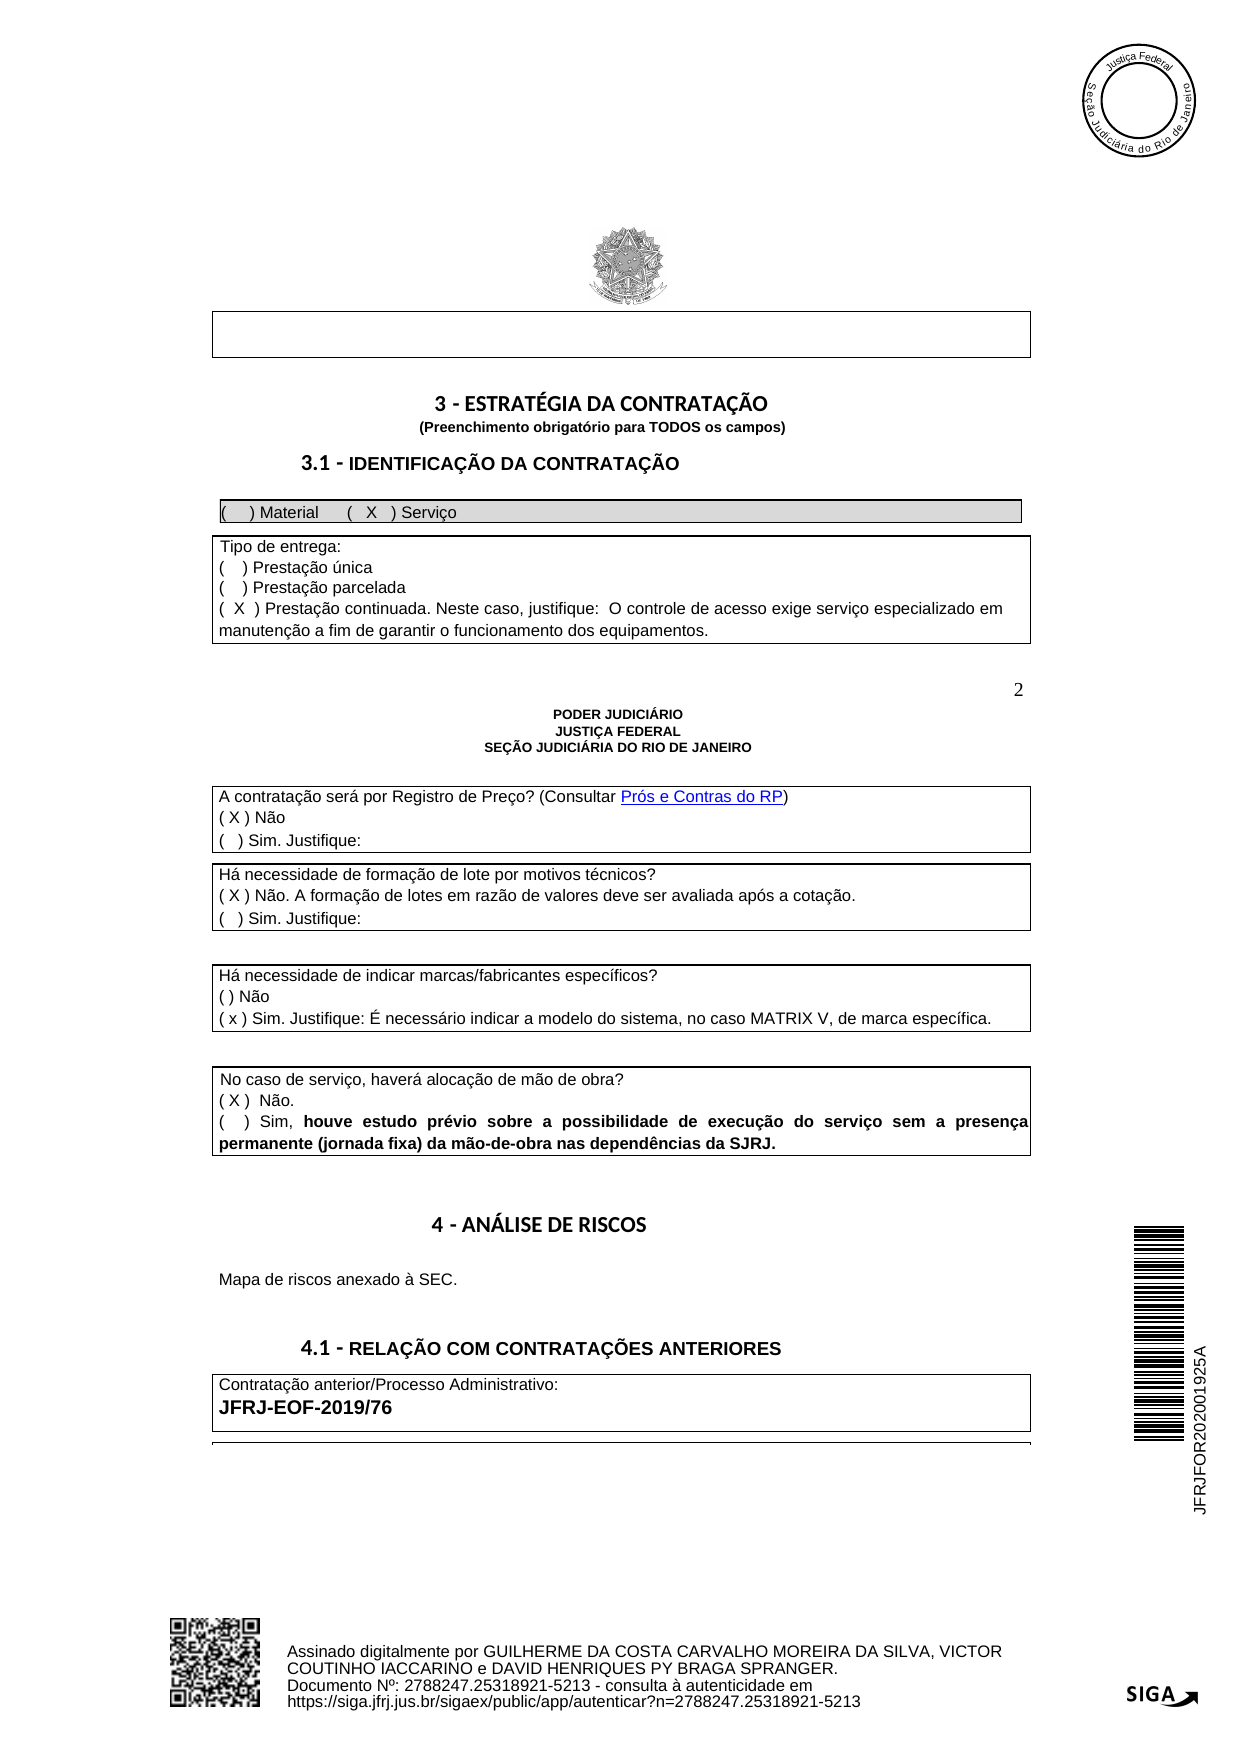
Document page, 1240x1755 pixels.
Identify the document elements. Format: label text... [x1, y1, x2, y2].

table_header Tipo de entrega: [213, 537, 1030, 558]
table_cell ( ) Prestação única ( ) Prestação parcelada ( X ) Prestação continuada. Neste caso, justifique: O controle de acesso exige serviço especializado em manutenção a fim de garantir o funcionamento dos equipamentos. [213, 558, 1030, 642]
subtitle SEÇÃO JUDICIÁRIA DO RIO DE JANEIRO [218, 740, 1022, 755]
table_header Há necessidade de formação de lote por motivos técnicos? [213, 865, 1030, 886]
table_header Contratação anterior/Processo Administrativo: [213, 1375, 1030, 1396]
text Mapa de riscos anexado à SEC. [218, 1269, 1022, 1289]
table_header Há necessidade de indicar marcas/fabricantes específicos? [213, 966, 1030, 986]
table_cell ( X ) Não ( ) Sim. Justifique: [213, 808, 1030, 852]
subtitle 4.1 - RELAÇÃO COM CONTRATAÇÕES ANTERIORES [301, 1333, 1022, 1361]
table_cell ( ) Não ( x ) Sim. Justifique: É necessário indicar a modelo do sistema, no caso MATRIX V, de marca específica. [213, 986, 1030, 1031]
text 3 - ESTRATÉGIA DA CONTRATAÇÃO [218, 389, 989, 417]
text ( ) Material ( X ) Serviço [221, 501, 1021, 522]
table_cell [213, 312, 1030, 357]
subtitle 4 - ANÁLISE DE RISCOS [431, 1210, 1022, 1238]
table_header No caso de serviço, haverá alocação de mão de obra? [213, 1068, 1030, 1091]
subtitle 3.1 - IDENTIFICAÇÃO DA CONTRATAÇÃO [301, 448, 1022, 476]
table_cell JFRJ-EOF-2019/76 [213, 1396, 1030, 1431]
table_cell ( X ) Não. ( ) Sim, houve estudo prévio sobre a possibilidade de execução do serviço sem a presença permanente (jornada fixa) da mão-de-obra nas dependências da SJRJ. [213, 1091, 1030, 1155]
text 2 [218, 678, 1023, 701]
table_header A contratação será por Registro de Preço? (Consultar Prós e Contras do RP) [213, 787, 1030, 808]
text (Preenchimento obrigatório para TODOS os campos) [419, 419, 1022, 436]
text PODER JUDICIÁRIO [218, 707, 1021, 722]
table_cell ( X ) Não. A formação de lotes em razão de valores deve ser avaliada após a cotação. ( ) Sim. Justifique: [213, 886, 1030, 930]
text JUSTIÇA FEDERAL [218, 723, 1021, 739]
